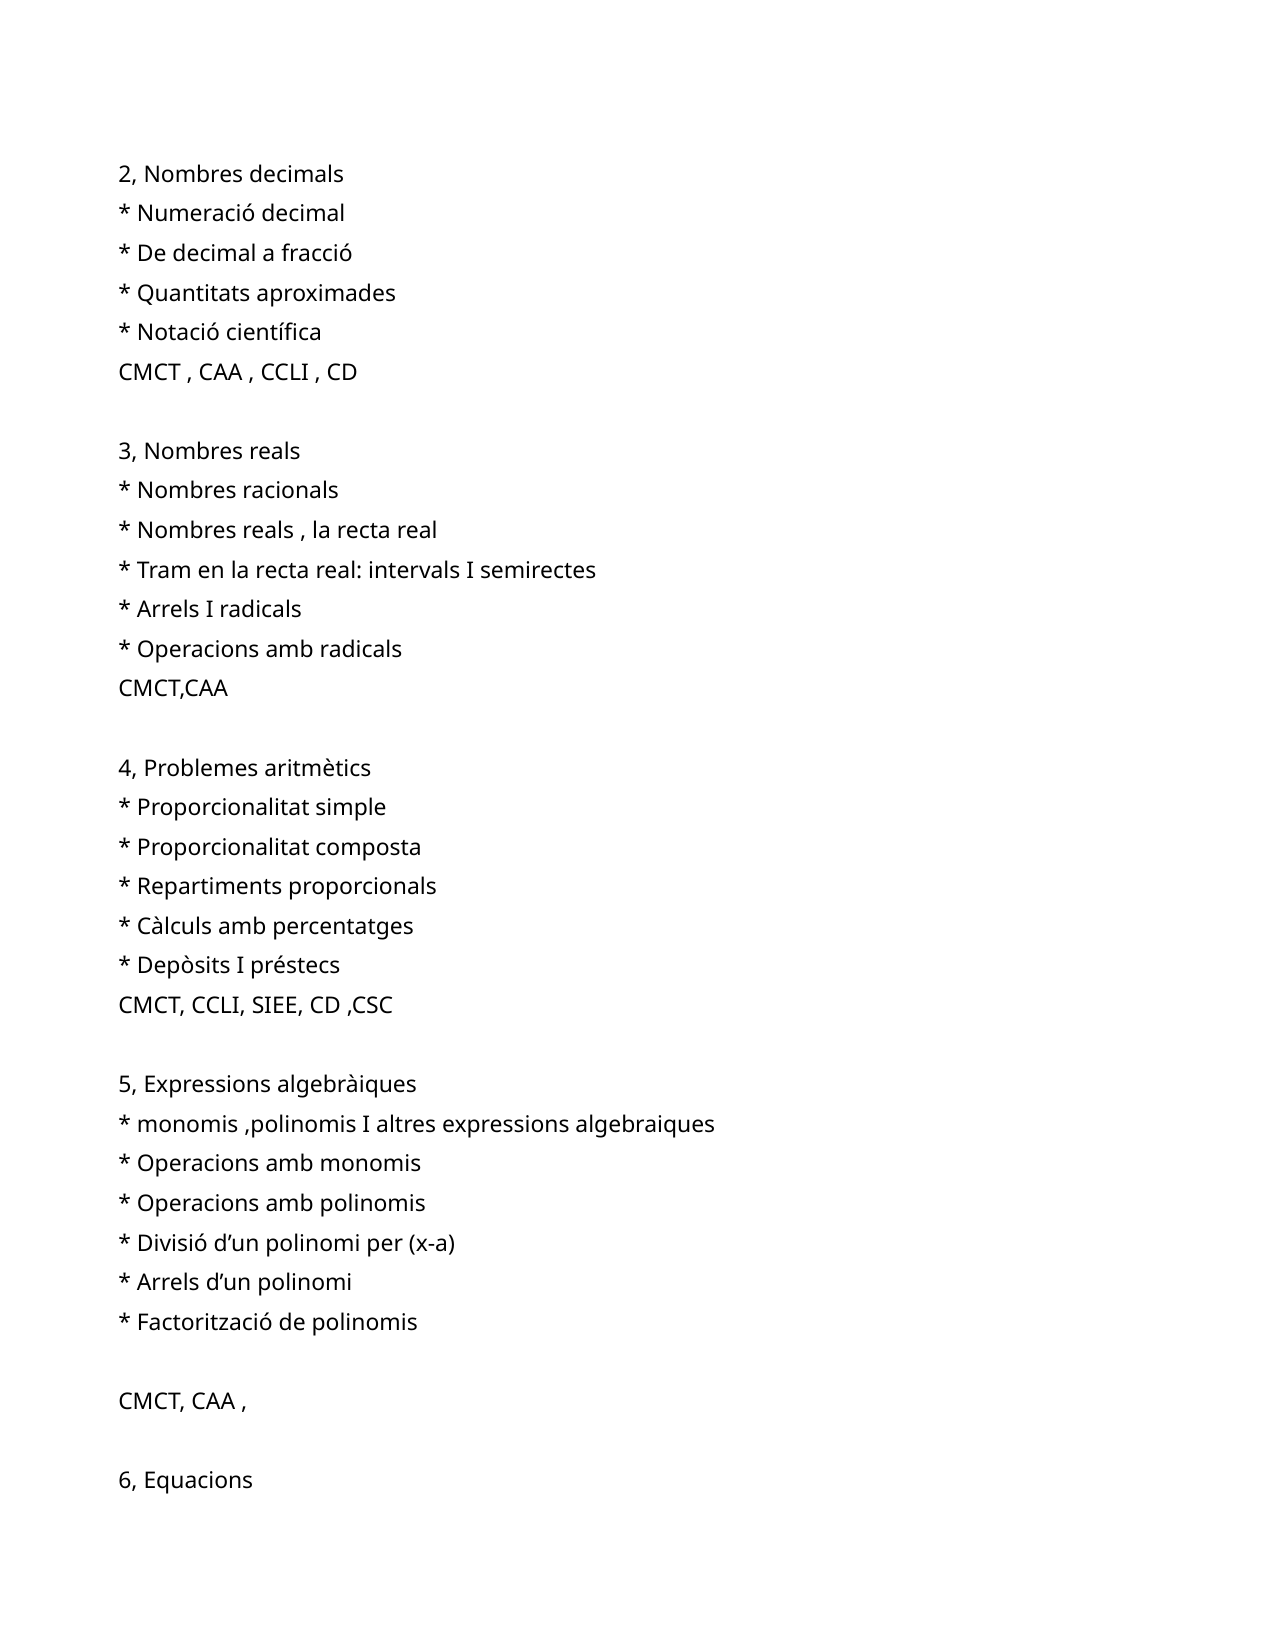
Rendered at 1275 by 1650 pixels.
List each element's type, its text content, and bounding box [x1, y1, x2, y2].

text * Tram en la recta real: intervals I semirectes [118, 553, 1157, 585]
text * Proporcionalitat simple [118, 791, 1157, 822]
text CMCT, CAA , [118, 1385, 1157, 1416]
text * De decimal a fracció [118, 237, 1157, 268]
text * monomis ,polinomis I altres expressions algebraiques [118, 1108, 1157, 1139]
text 3, Nombres reals [118, 435, 1157, 466]
text * Notació científica [118, 316, 1157, 347]
text * Arrels I radicals [118, 593, 1157, 624]
text CMCT , CAA , CCLI , CD [118, 356, 1157, 387]
text 4, Problemes aritmètics [118, 751, 1157, 783]
text * Quantitats aproximades [118, 276, 1157, 308]
text * Depòsits I préstecs [118, 949, 1157, 981]
text * Proporcionalitat composta [118, 831, 1157, 862]
text * Numeració decimal [118, 197, 1157, 228]
text 2, Nombres decimals [118, 158, 1157, 189]
text CMCT,CAA [118, 672, 1157, 703]
text * Operacions amb radicals [118, 633, 1157, 664]
text * Repartiments proporcionals [118, 870, 1157, 901]
text 5, Expressions algebràiques [118, 1068, 1157, 1099]
text * Arrels d’un polinomi [118, 1266, 1157, 1297]
text * Nombres racionals [118, 474, 1157, 506]
text * Operacions amb monomis [118, 1147, 1157, 1178]
text 6, Equacions [118, 1464, 1157, 1495]
text * Operacions amb polinomis [118, 1187, 1157, 1218]
text * Càlculs amb percentatges [118, 910, 1157, 941]
text * Factorització de polinomis [118, 1306, 1157, 1337]
text CMCT, CCLI, SIEE, CD ,CSC [118, 989, 1157, 1020]
text * Divisió d’un polinomi per (x-a) [118, 1226, 1157, 1258]
text * Nombres reals , la recta real [118, 514, 1157, 545]
